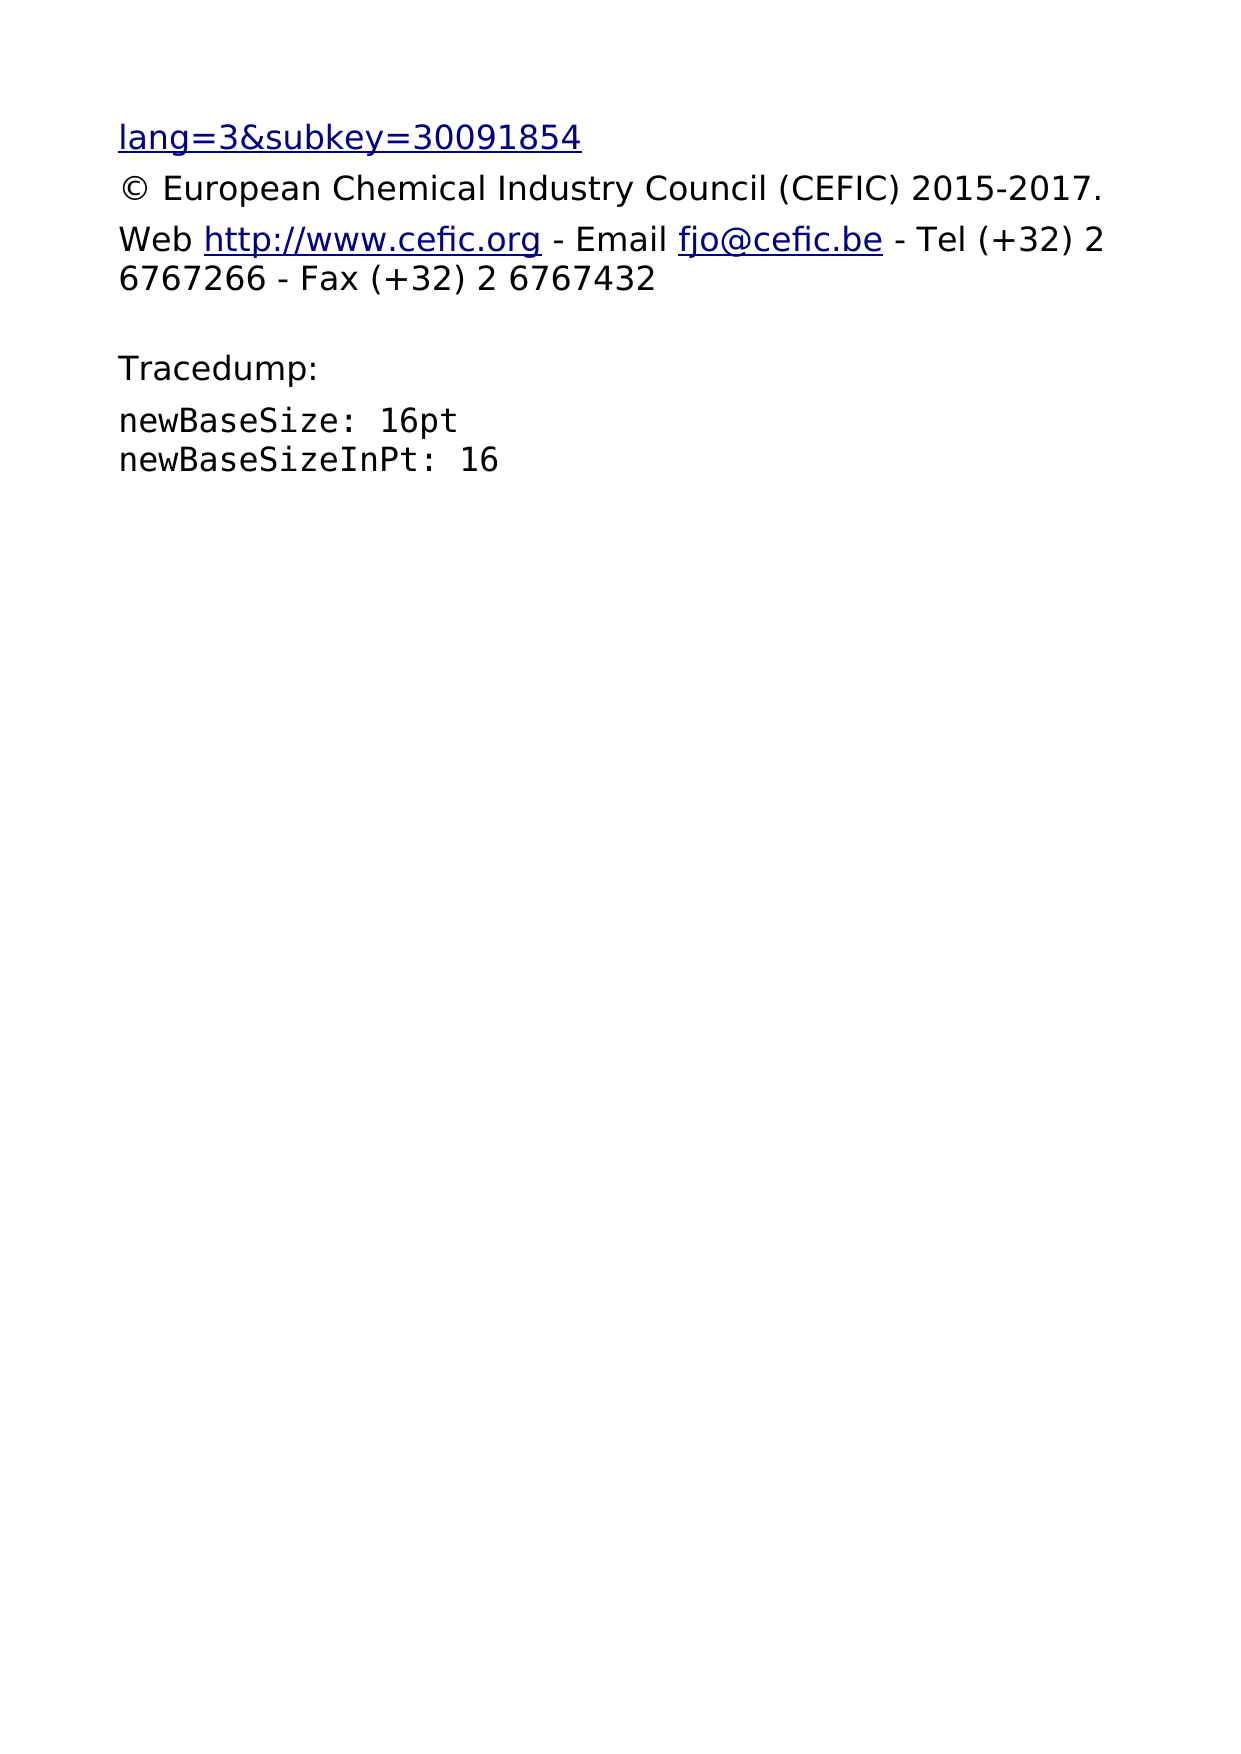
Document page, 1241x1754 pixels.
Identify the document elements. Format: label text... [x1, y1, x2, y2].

text lang=3&subkey=30091854 [118, 118, 1122, 157]
text Web http://www.cefic.org - Email fjo@cefic.be - Tel (+32) 2 6767266 - Fax (+32) 2 6767432 [118, 221, 1122, 298]
text © European Chemical Industry Council (CEFIC) 2015-2017. [118, 169, 1122, 208]
text Tracedump: [118, 311, 1122, 389]
text newBaseSize: 16pt newBaseSizeInPt: 16 [118, 401, 1122, 479]
